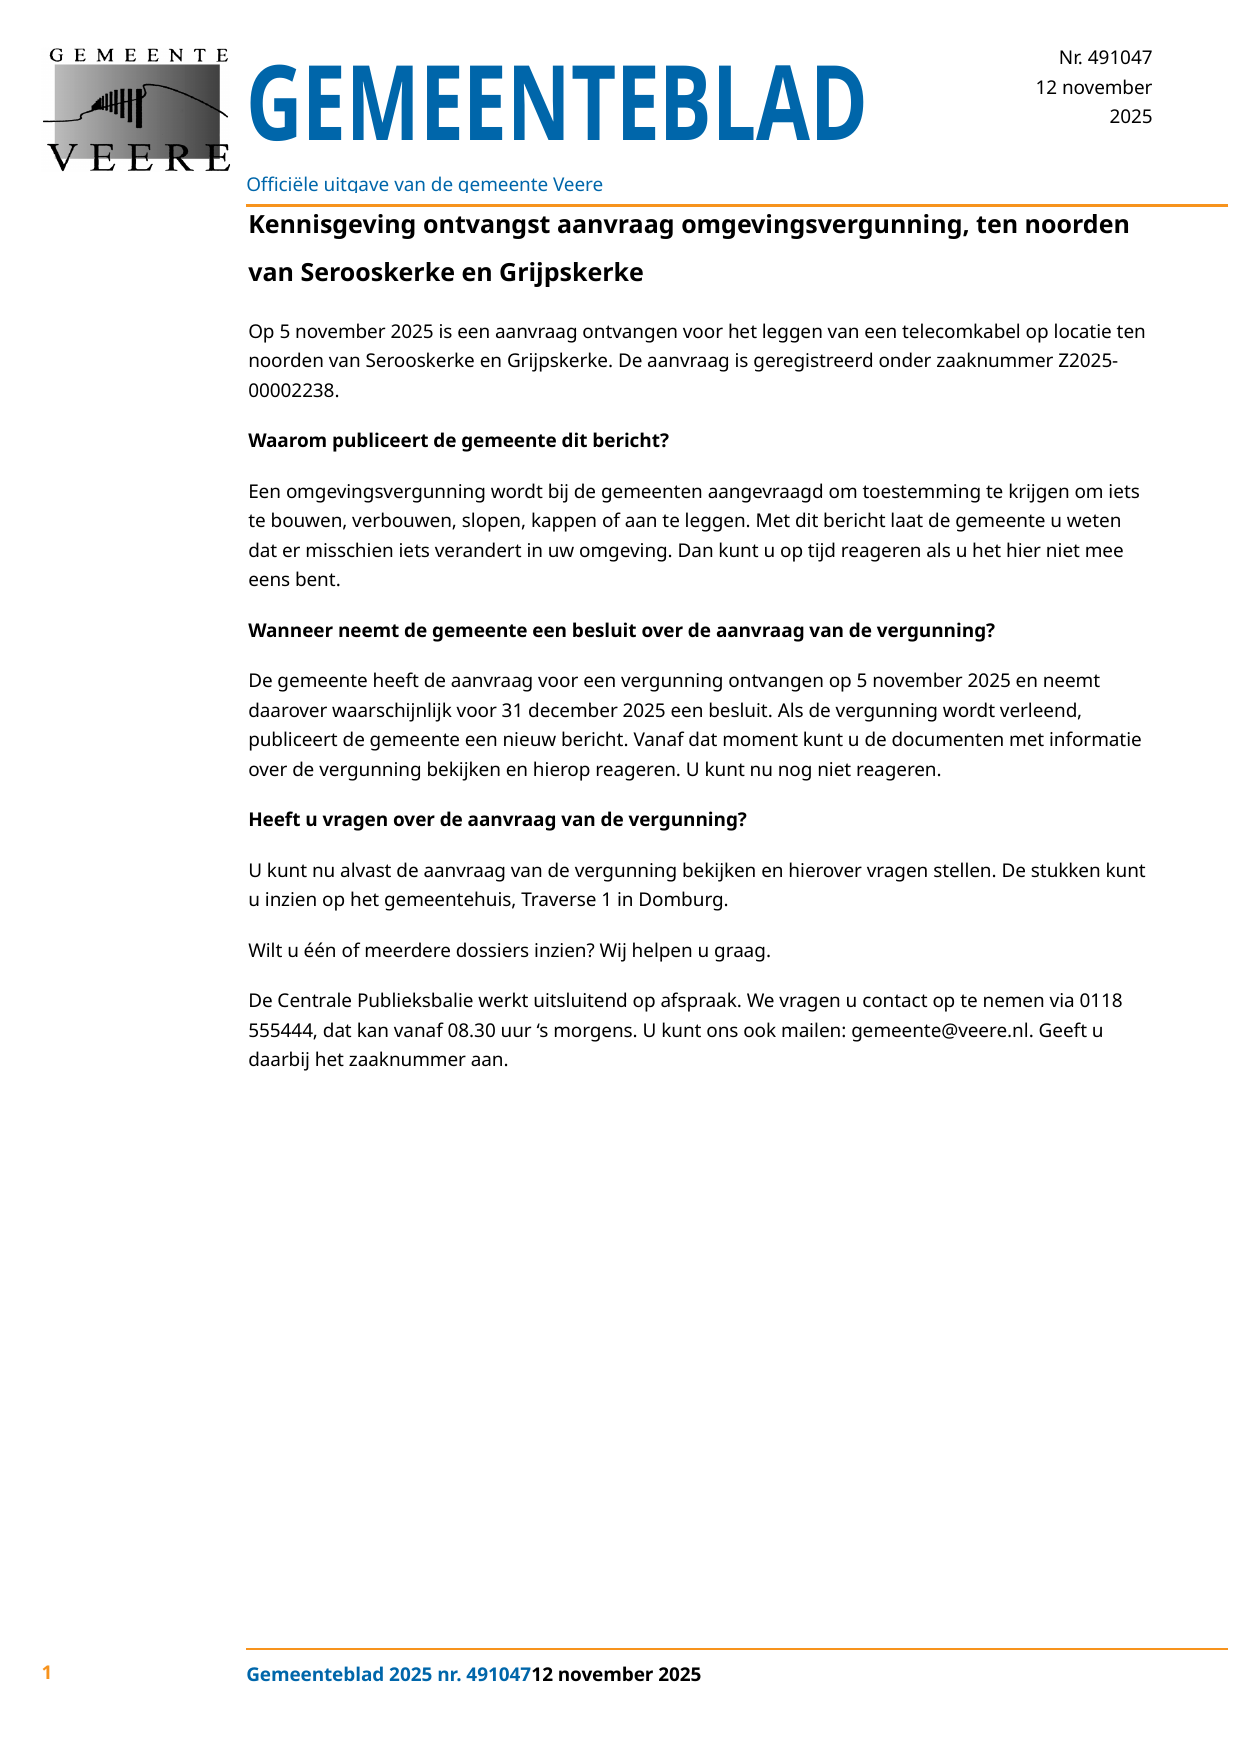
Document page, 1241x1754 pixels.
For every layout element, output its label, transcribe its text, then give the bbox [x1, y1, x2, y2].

picture [41, 47, 231, 172]
text Wanneer neemt de gemeente een besluit over de aanvraag van de vergunning? [248, 617, 1152, 643]
text Waarom publiceert de gemeente dit bericht? [248, 427, 1152, 453]
text De gemeente heeft de aanvraag voor een vergunning ontvangen op 5 november 2025 en neemt daarover waarschijnlijk voor 31 december 2025 een besluit. Als de vergunning wordt verleend, publiceert de gemeente een nieuw bericht. Vanaf dat moment kunt u de documenten met informatie over de vergunning bekijken en hierop reageren. U kunt nu nog niet reageren. [248, 667, 1152, 782]
text U kunt nu alvast de aanvraag van de vergunning bekijken en hierover vragen stellen. De stukken kunt u inzien op het gemeentehuis, Traverse 1 in Domburg. [248, 857, 1152, 912]
text De Centrale Publieksbalie werkt uitsluitend op afspraak. We vragen u contact op te nemen via 0118 555444, dat kan vanaf 08.30 uur ‘s morgens. U kunt ons ook mailen: gemeente@veere.nl. Geeft u daarbij het zaaknummer aan. [248, 987, 1152, 1072]
text Op 5 november 2025 is een aanvraag ontvangen voor het leggen van een telecomkabel op locatie ten noorden van Serooskerke en Grijpskerke. De aanvraag is geregistreerd onder zaaknummer Z2025-00002238. [248, 318, 1152, 403]
text Wilt u één of meerdere dossiers inzien? Wij helpen u graag. [248, 937, 1152, 963]
text Kennisgeving ontvangst aanvraag omgevingsvergunning, ten noorden van Serooskerke en Grijpskerke [248, 207, 1152, 288]
text Heeft u vragen over de aanvraag van de vergunning? [248, 807, 1152, 832]
text Een omgevingsvergunning wordt bij de gemeenten aangevraagd om toestemming te krijgen om iets te bouwen, verbouwen, slopen, kappen of aan te leggen. Met dit bericht laat de gemeente u weten dat er misschien iets verandert in uw omgeving. Dan kunt u op tijd reageren als u het hier niet mee eens bent. [248, 478, 1152, 592]
